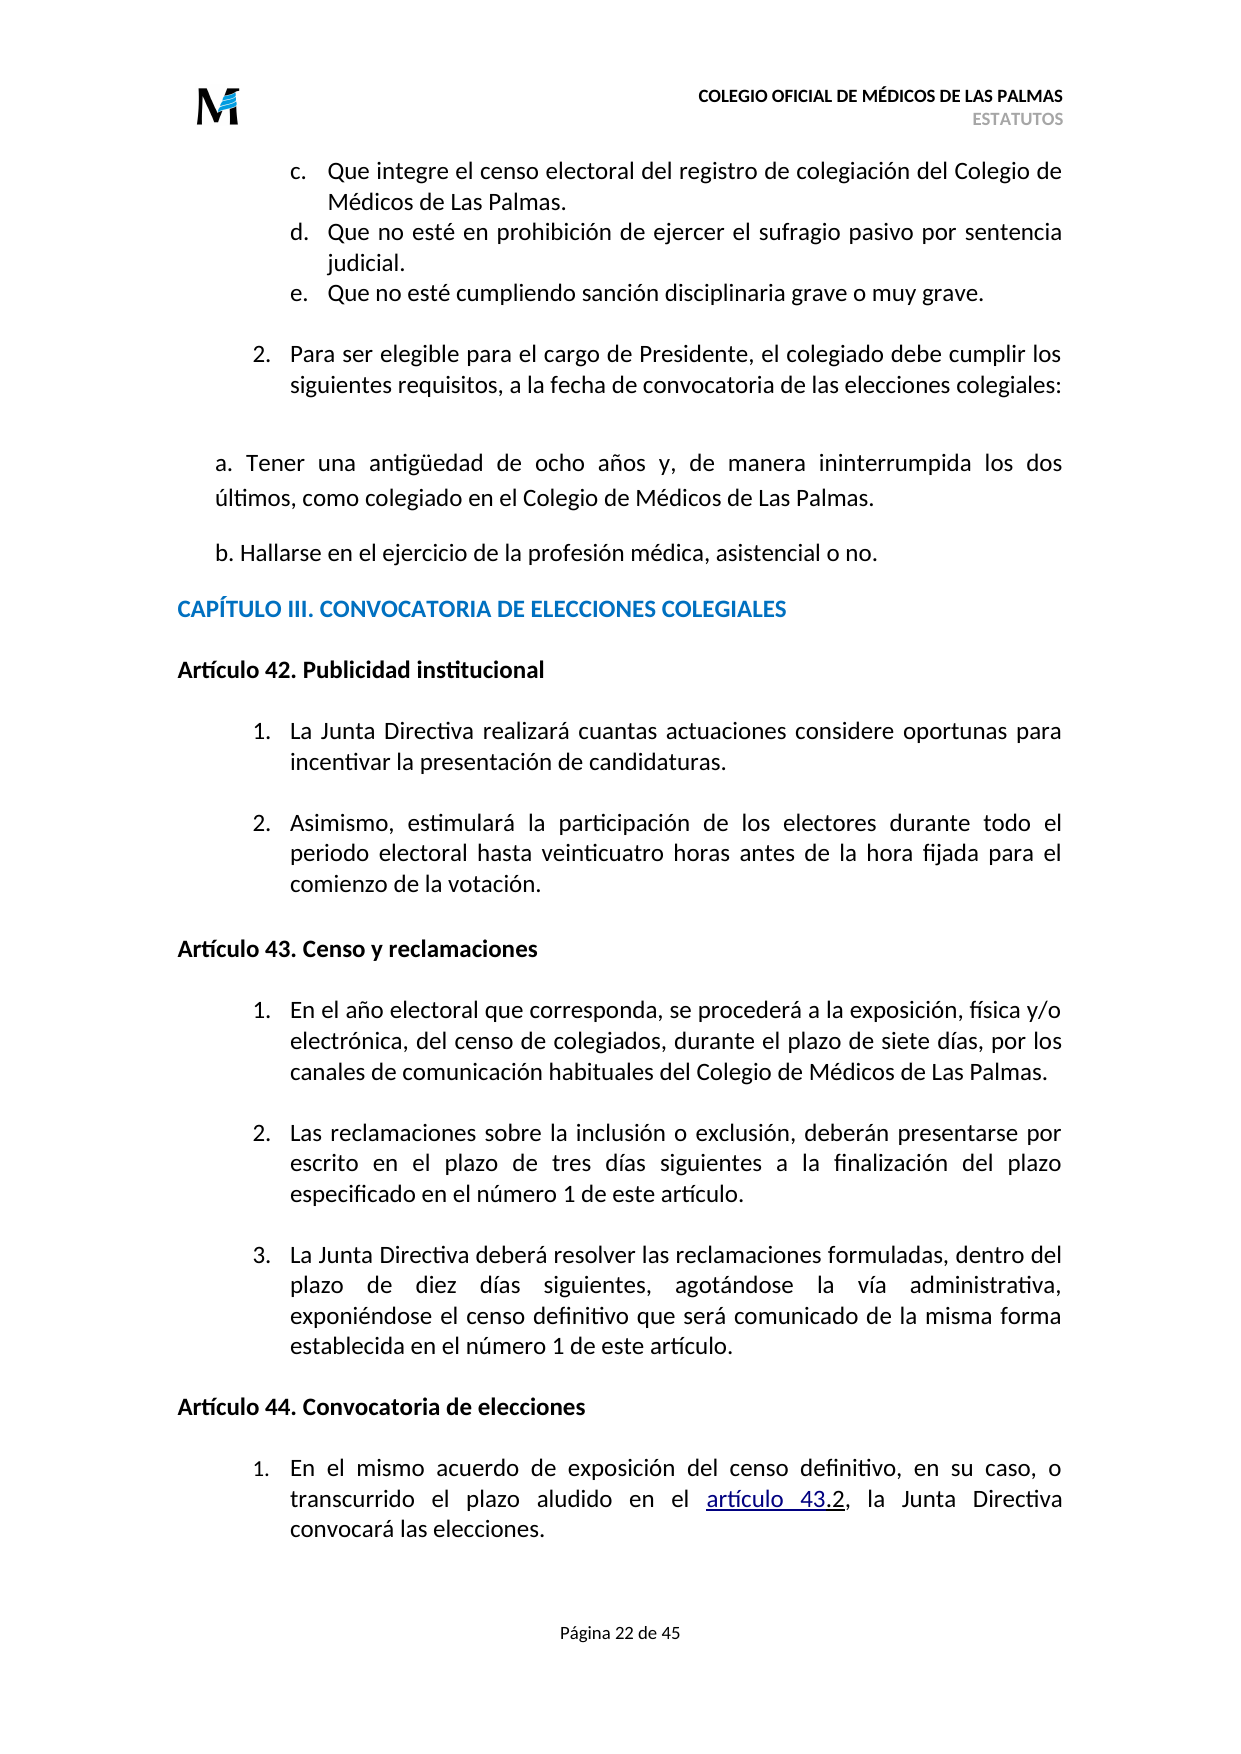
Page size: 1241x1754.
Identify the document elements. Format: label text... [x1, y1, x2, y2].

text CAPÍTULO III. CONVOCATORIA DE ELECCIONES COLEGIALES [177, 593, 1063, 624]
text Artículo 42. Publicidad institucional [177, 654, 1063, 685]
list Que integre el censo electoral del registro de colegiación del Colegio de Médicos de Las Palmas. [290, 155, 1063, 216]
list La Junta Directiva realizará cuantas actuaciones considere oportunas para incentivar la presentación de candidaturas. [252, 716, 1063, 777]
text Artículo 44. Convocatoria de elecciones [177, 1391, 1063, 1422]
list Que no esté en prohibición de ejercer el sufragio pasivo por sentencia judicial. [290, 216, 1063, 277]
list Para ser elegible para el cargo de Presidente, el colegiado debe cumplir los siguientes requisitos, a la fecha de convocatoria de las elecciones colegiales: [252, 338, 1063, 399]
list En el año electoral que corresponda, se procederá a la exposición, física y/o electrónica, del censo de colegiados, durante el plazo de siete días, por los canales de comunicación habituales del Colegio de Médicos de Las Palmas. [252, 995, 1063, 1086]
text Artículo 43. Censo y reclamaciones [177, 934, 1063, 964]
list La Junta Directiva deberá resolver las reclamaciones formuladas, dentro del plazo de diez días siguientes, agotándose la vía administrativa, exponiéndose el censo definitivo que será comunicado de la misma forma establecida en el número 1 de este artículo. [252, 1239, 1063, 1361]
list En el mismo acuerdo de exposición del censo definitivo, en su caso, o transcurrido el plazo aludido en el artículo 43.2, la Junta Directiva convocará las elecciones. [252, 1452, 1063, 1544]
list Que no esté cumpliendo sanción disciplinaria grave o muy grave. [290, 277, 1063, 308]
list b. Hallarse en el ejercicio de la profesión médica, asistencial o no. [215, 538, 1063, 568]
list Asimismo, estimulará la participación de los electores durante todo el periodo electoral hasta veinticuatro horas antes de la hora fijada para el comienzo de la votación. [252, 807, 1063, 899]
list a. Tener una antigüedad de ocho años y, de manera ininterrumpida los dos últimos, como colegiado en el Colegio de Médicos de Las Palmas. [215, 447, 1063, 512]
list Las reclamaciones sobre la inclusión o exclusión, deberán presentarse por escrito en el plazo de tres días siguientes a la finalización del plazo especificado en el número 1 de este artículo. [252, 1117, 1063, 1208]
